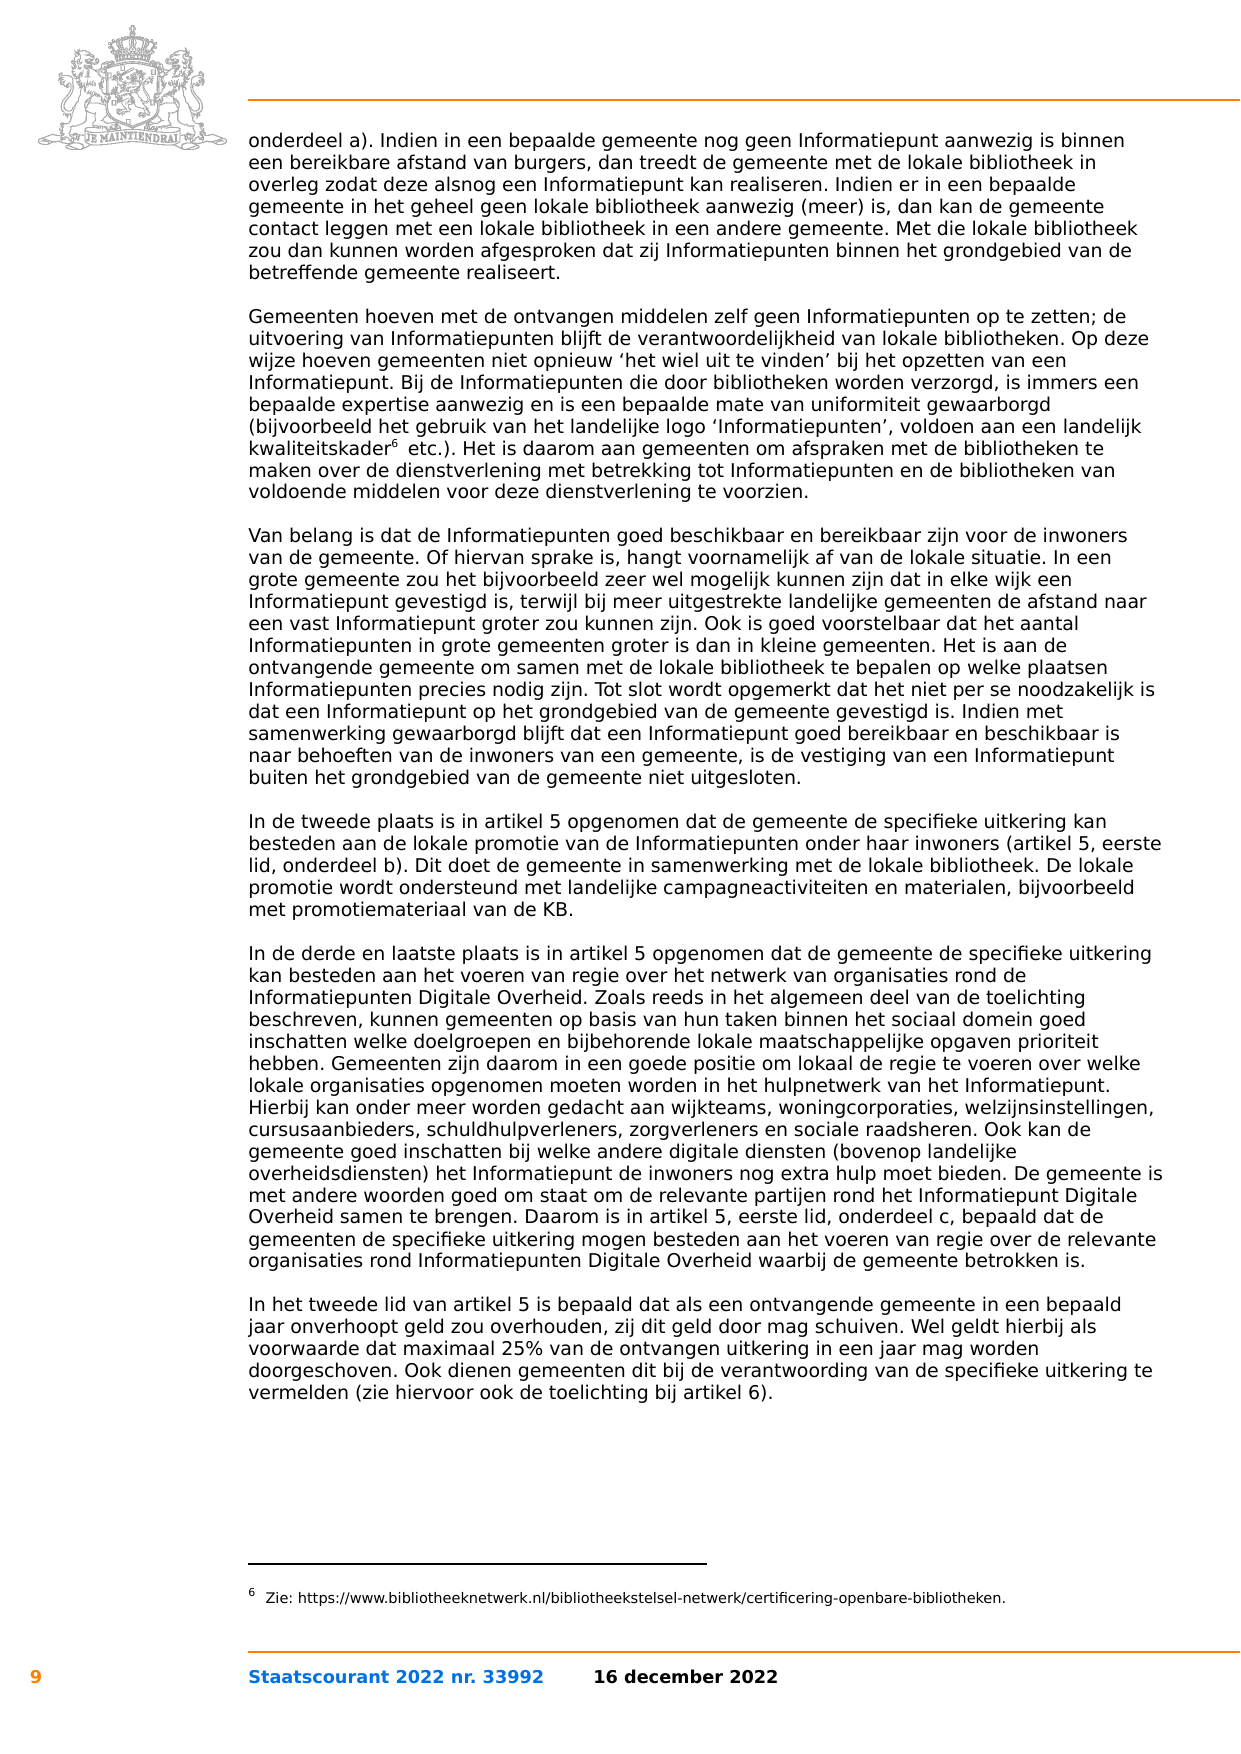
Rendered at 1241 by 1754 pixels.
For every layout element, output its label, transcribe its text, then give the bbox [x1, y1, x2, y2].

picture [38, 25, 227, 150]
text Gemeenten hoeven met de ontvangen middelen zelf geen Informatiepunten op te zetten; de uitvoering van Informatiepunten blijft de verantwoordelijkheid van lokale bibliotheken. Op deze wijze hoeven gemeenten niet opnieuw ‘het wiel uit te vinden’ bij het opzetten van een Informatiepunt. Bij de Informatiepunten die door bibliotheken worden verzorgd, is immers een bepaalde expertise aanwezig en is een bepaalde mate van uniformiteit gewaarborgd (bijvoorbeeld het gebruik van het landelijke logo ‘Informatiepunten’, voldoen aan een landelijk kwaliteitskader etc.). Het is daarom aan gemeenten om afspraken met de bibliotheken te maken over de dienstverlening met betrekking tot Informatiepunten en de bibliotheken van voldoende middelen voor deze dienstverlening te voorzien. [248, 306, 1163, 503]
text In het tweede lid van artikel 5 is bepaald dat als een ontvangende gemeente in een bepaald jaar onverhoopt geld zou overhouden, zij dit geld door mag schuiven. Wel geldt hierbij als voorwaarde dat maximaal 25% van de ontvangen uitkering in een jaar mag worden doorgeschoven. Ook dienen gemeenten dit bij de verantwoording van de specifieke uitkering te vermelden (zie hiervoor ook de toelichting bij artikel 6). [248, 1294, 1163, 1404]
text Van belang is dat de Informatiepunten goed beschikbaar en bereikbaar zijn voor de inwoners van de gemeente. Of hiervan sprake is, hangt voornamelijk af van de lokale situatie. In een grote gemeente zou het bijvoorbeeld zeer wel mogelijk kunnen zijn dat in elke wijk een Informatiepunt gevestigd is, terwijl bij meer uitgestrekte landelijke gemeenten de afstand naar een vast Informatiepunt groter zou kunnen zijn. Ook is goed voorstelbaar dat het aantal Informatiepunten in grote gemeenten groter is dan in kleine gemeenten. Het is aan de ontvangende gemeente om samen met de lokale bibliotheek te bepalen op welke plaatsen Informatiepunten precies nodig zijn. Tot slot wordt opgemerkt dat het niet per se noodzakelijk is dat een Informatiepunt op het grondgebied van de gemeente gevestigd is. Indien met samenwerking gewaarborgd blijft dat een Informatiepunt goed bereikbaar en beschikbaar is naar behoeften van de inwoners van een gemeente, is de vestiging van een Informatiepunt buiten het grondgebied van de gemeente niet uitgesloten. [248, 525, 1163, 789]
text In de tweede plaats is in artikel 5 opgenomen dat de gemeente de specifieke uitkering kan besteden aan de lokale promotie van de Informatiepunten onder haar inwoners (artikel 5, eerste lid, onderdeel b). Dit doet de gemeente in samenwerking met de lokale bibliotheek. De lokale promotie wordt ondersteund met landelijke campagneactiviteiten en materialen, bijvoorbeeld met promotiemateriaal van de KB. [248, 811, 1163, 921]
text onderdeel a). Indien in een bepaalde gemeente nog geen Informatiepunt aanwezig is binnen een bereikbare afstand van burgers, dan treedt de gemeente met de lokale bibliotheek in overleg zodat deze alsnog een Informatiepunt kan realiseren. Indien er in een bepaalde gemeente in het geheel geen lokale bibliotheek aanwezig (meer) is, dan kan de gemeente contact leggen met een lokale bibliotheek in een andere gemeente. Met die lokale bibliotheek zou dan kunnen worden afgesproken dat zij Informatiepunten binnen het grondgebied van de betreffende gemeente realiseert. [248, 130, 1163, 284]
text Zie: https://www.bibliotheeknetwerk.nl/bibliotheekstelsel-netwerk/certificering-openbare-bibliotheken. [248, 1586, 1163, 1608]
text In de derde en laatste plaats is in artikel 5 opgenomen dat de gemeente de specifieke uitkering kan besteden aan het voeren van regie over het netwerk van organisaties rond de Informatiepunten Digitale Overheid. Zoals reeds in het algemeen deel van de toelichting beschreven, kunnen gemeenten op basis van hun taken binnen het sociaal domein goed inschatten welke doelgroepen en bijbehorende lokale maatschappelijke opgaven prioriteit hebben. Gemeenten zijn daarom in een goede positie om lokaal de regie te voeren over welke lokale organisaties opgenomen moeten worden in het hulpnetwerk van het Informatiepunt. Hierbij kan onder meer worden gedacht aan wijkteams, woningcorporaties, welzijnsinstellingen, cursusaanbieders, schuldhulpverleners, zorgverleners en sociale raadsheren. Ook kan de gemeente goed inschatten bij welke andere digitale diensten (bovenop landelijke overheidsdiensten) het Informatiepunt de inwoners nog extra hulp moet bieden. De gemeente is met andere woorden goed om staat om de relevante partijen rond het Informatiepunt Digitale Overheid samen te brengen. Daarom is in artikel 5, eerste lid, onderdeel c, bepaald dat de gemeenten de specifieke uitkering mogen besteden aan het voeren van regie over de relevante organisaties rond Informatiepunten Digitale Overheid waarbij de gemeente betrokken is. [248, 943, 1163, 1272]
